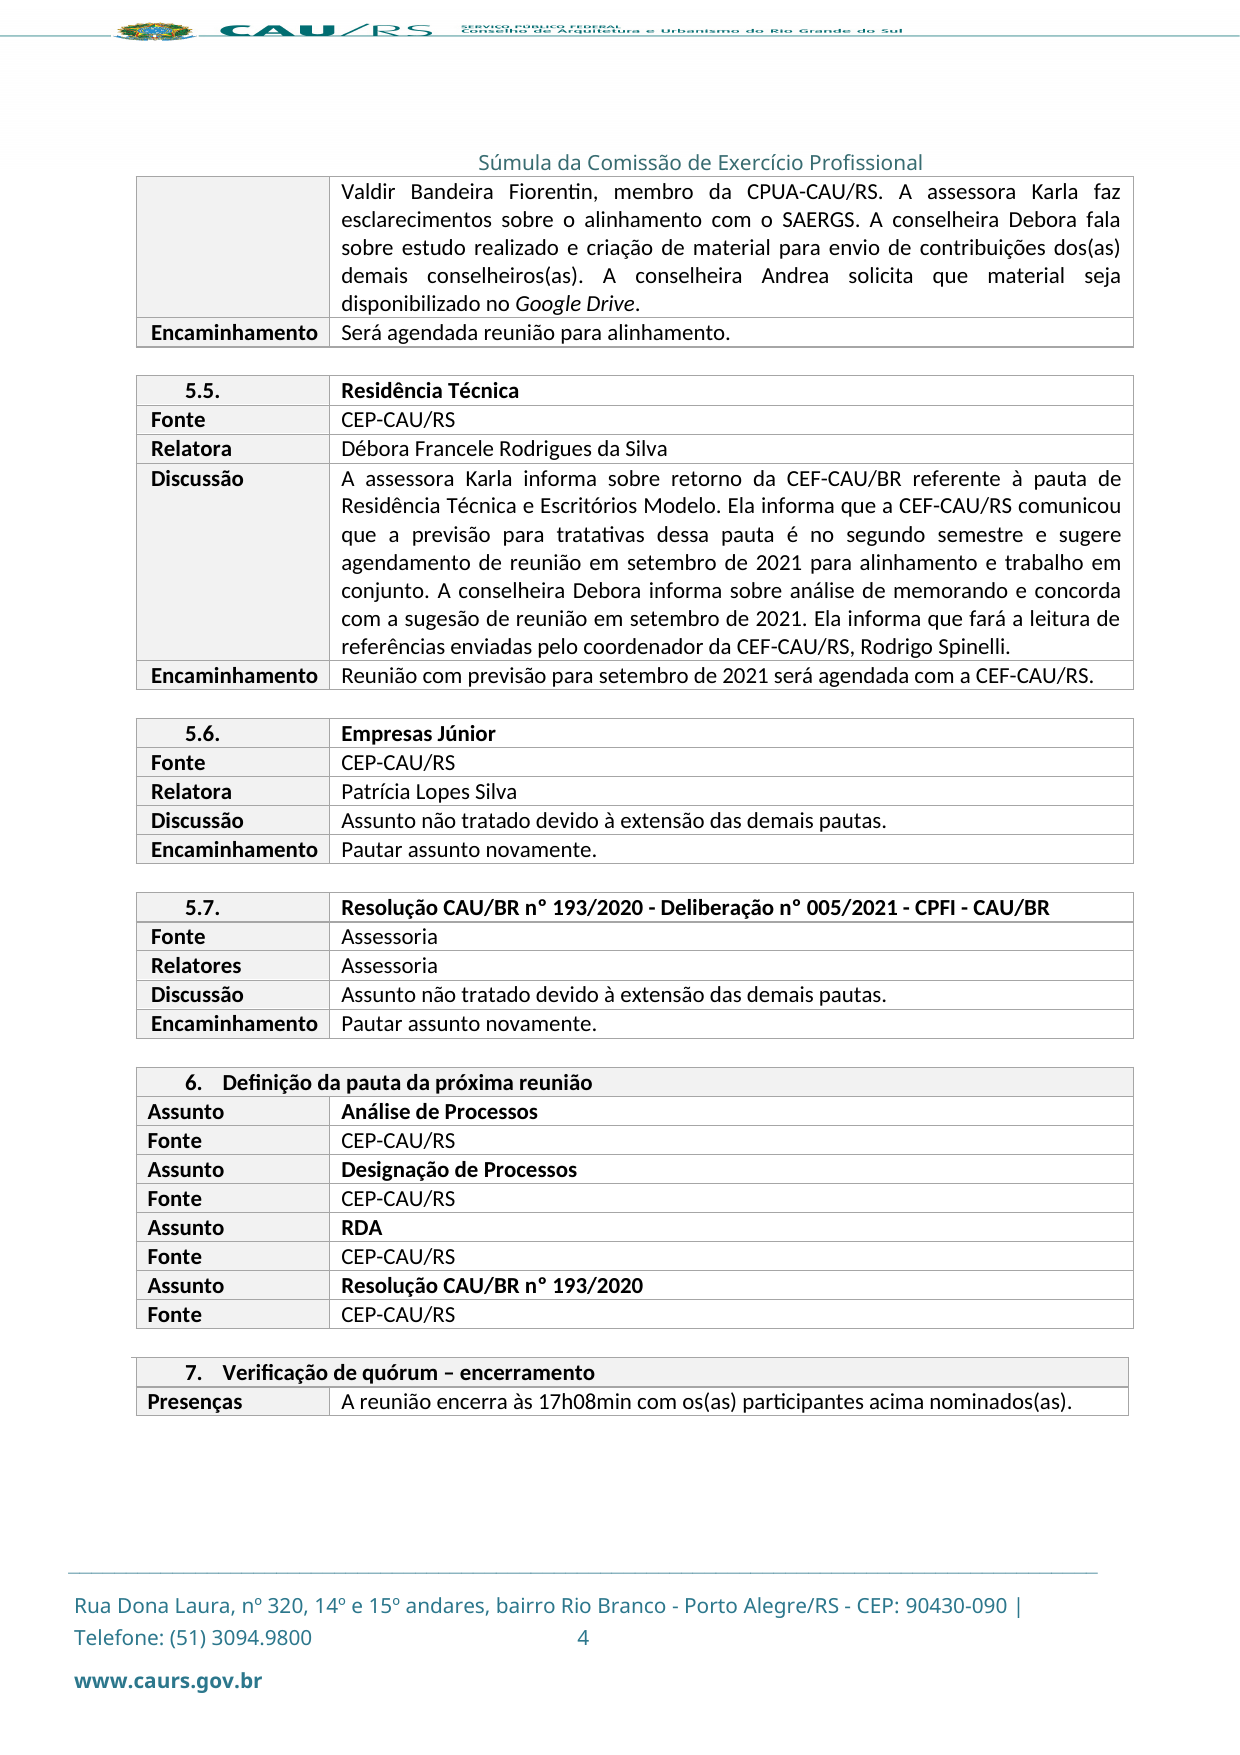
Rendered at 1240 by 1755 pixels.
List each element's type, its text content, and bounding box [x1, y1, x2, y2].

table_cell A assessora Karla informa sobre retorno da CEF-CAU/BR referente à pauta de Residência Técnica e Escritórios Modelo. Ela informa que a CEF-CAU/RS comunicou que a previsão para tratativas dessa pauta é no segundo semestre e sugere agendamento de reunião em setembro de 2021 para alinhamento e trabalho em conjunto. A conselheira Debora informa sobre análise de memorando e concorda com a sugesão de reunião em setembro de 2021. Ela informa que fará a leitura de referências enviadas pelo coordenador da CEF-CAU/RS, Rodrigo Spinelli. [330, 464, 1133, 660]
table_cell Resolução CAU/BR nº 193/2020 [330, 1271, 1133, 1299]
table_cell Fonte [137, 1300, 329, 1328]
table_cell [131, 776, 136, 805]
table_cell Fonte [137, 748, 329, 776]
table_cell Discussão [137, 981, 329, 1008]
table_cell CEP-CAU/RS [330, 1184, 1133, 1212]
table_cell Análise de Processos [330, 1097, 1133, 1125]
table_cell Resolução CAU/BR nº 193/2020 - Deliberação nº 005/2021 - CPFI - CAU/BR [330, 893, 1133, 921]
table_cell Encaminhamento [137, 835, 329, 863]
table_cell [131, 1386, 136, 1415]
table_cell [131, 434, 136, 463]
table_cell Verificação de quórum – encerramento [137, 1358, 1128, 1386]
table_cell [131, 346, 136, 375]
table_cell [131, 805, 136, 834]
table_cell Assunto [137, 1097, 329, 1125]
table_cell [131, 1299, 136, 1328]
table_cell CEP-CAU/RS [330, 406, 1133, 433]
table_cell [137, 376, 329, 404]
table_cell A reunião encerra às 17h08min com os(as) participantes acima nominados(as). [330, 1388, 1128, 1415]
table_cell [131, 1154, 136, 1183]
table_cell RDA [330, 1213, 1133, 1241]
table_cell Assunto [137, 1271, 329, 1299]
table_cell Relatora [137, 435, 329, 463]
table_cell [131, 463, 136, 660]
table_cell Encaminhamento [137, 318, 329, 346]
table_cell [136, 348, 1133, 375]
table_cell CEP-CAU/RS [330, 1126, 1133, 1154]
table_cell Assunto [137, 1213, 329, 1241]
table_cell Fonte [137, 1242, 329, 1270]
table_cell [131, 1096, 136, 1125]
table_cell Fonte [137, 923, 329, 950]
table_cell Encaminhamento [137, 661, 329, 689]
table_cell [131, 375, 136, 404]
table_cell Pautar assunto novamente. [330, 1010, 1133, 1038]
table_cell Fonte [137, 406, 329, 433]
table_cell Patrícia Lopes Silva [330, 777, 1133, 805]
table_cell Discussão [137, 806, 329, 834]
table_cell Reunião com previsão para setembro de 2021 será agendada com a CEF-CAU/RS. [330, 661, 1133, 689]
table_cell Designação de Processos [330, 1155, 1133, 1183]
table_cell Pautar assunto novamente. [330, 835, 1133, 863]
table_cell Presenças [137, 1388, 329, 1415]
table_cell Fonte [137, 1126, 329, 1154]
table_cell [131, 834, 136, 863]
table_cell [1129, 1357, 1133, 1386]
table_cell Relatora [137, 777, 329, 805]
table_cell [131, 863, 136, 892]
table_cell [131, 660, 136, 689]
table_cell Definição da pauta da próxima reunião [137, 1068, 1133, 1096]
table_cell [131, 718, 136, 747]
table_cell CEP-CAU/RS [330, 748, 1133, 776]
table_cell Fonte [137, 1184, 329, 1212]
table_cell Empresas Júnior [330, 719, 1133, 747]
table_cell [137, 177, 329, 317]
table_cell [131, 689, 136, 718]
table_cell CEP-CAU/RS [330, 1300, 1133, 1328]
table_cell [131, 1038, 136, 1067]
table_cell Discussão [137, 464, 329, 660]
table_cell [131, 176, 136, 317]
table_cell [131, 892, 136, 921]
table_cell Débora Francele Rodrigues da Silva [330, 435, 1133, 463]
table_cell [131, 950, 136, 979]
table_cell Assunto não tratado devido à extensão das demais pautas. [330, 981, 1133, 1008]
table_cell Assessoria [330, 951, 1133, 979]
table_cell Assunto [137, 1155, 329, 1183]
table_cell Valdir Bandeira Fiorentin, membro da CPUA-CAU/RS. A assessora Karla faz esclarecimentos sobre o alinhamento com o SAERGS. A conselheira Debora fala sobre estudo realizado e criação de material para envio de contribuições dos(as) demais conselheiros(as). A conselheira Andrea solicita que material seja disponibilizado no Google Drive. [330, 177, 1133, 317]
table_cell [131, 1270, 136, 1299]
table_cell [131, 1067, 136, 1096]
table_cell [131, 405, 136, 433]
table_cell [136, 690, 1133, 718]
table_cell [131, 1328, 1128, 1357]
table_cell [131, 1358, 136, 1386]
table_cell [131, 1241, 136, 1270]
table_cell Encaminhamento [137, 1010, 329, 1038]
table_cell Assunto não tratado devido à extensão das demais pautas. [330, 806, 1133, 834]
table_cell [137, 719, 329, 747]
table_cell [131, 921, 136, 950]
table_cell [137, 893, 329, 921]
table_cell [131, 1125, 136, 1154]
table_cell Residência Técnica [330, 376, 1133, 404]
table_cell CEP-CAU/RS [330, 1242, 1133, 1270]
table_cell [1129, 1386, 1133, 1415]
table_cell Será agendada reunião para alinhamento. [330, 318, 1133, 346]
table_cell Relatores [137, 951, 329, 979]
table_cell [131, 747, 136, 776]
table_cell [1129, 1329, 1133, 1357]
table_cell [131, 1009, 136, 1038]
table_cell [131, 317, 136, 346]
table_cell [131, 1183, 136, 1212]
table_cell [136, 1039, 1133, 1067]
table_cell Assessoria [330, 923, 1133, 950]
table_cell [131, 1212, 136, 1241]
table_cell [136, 864, 1133, 892]
table_cell [131, 980, 136, 1008]
